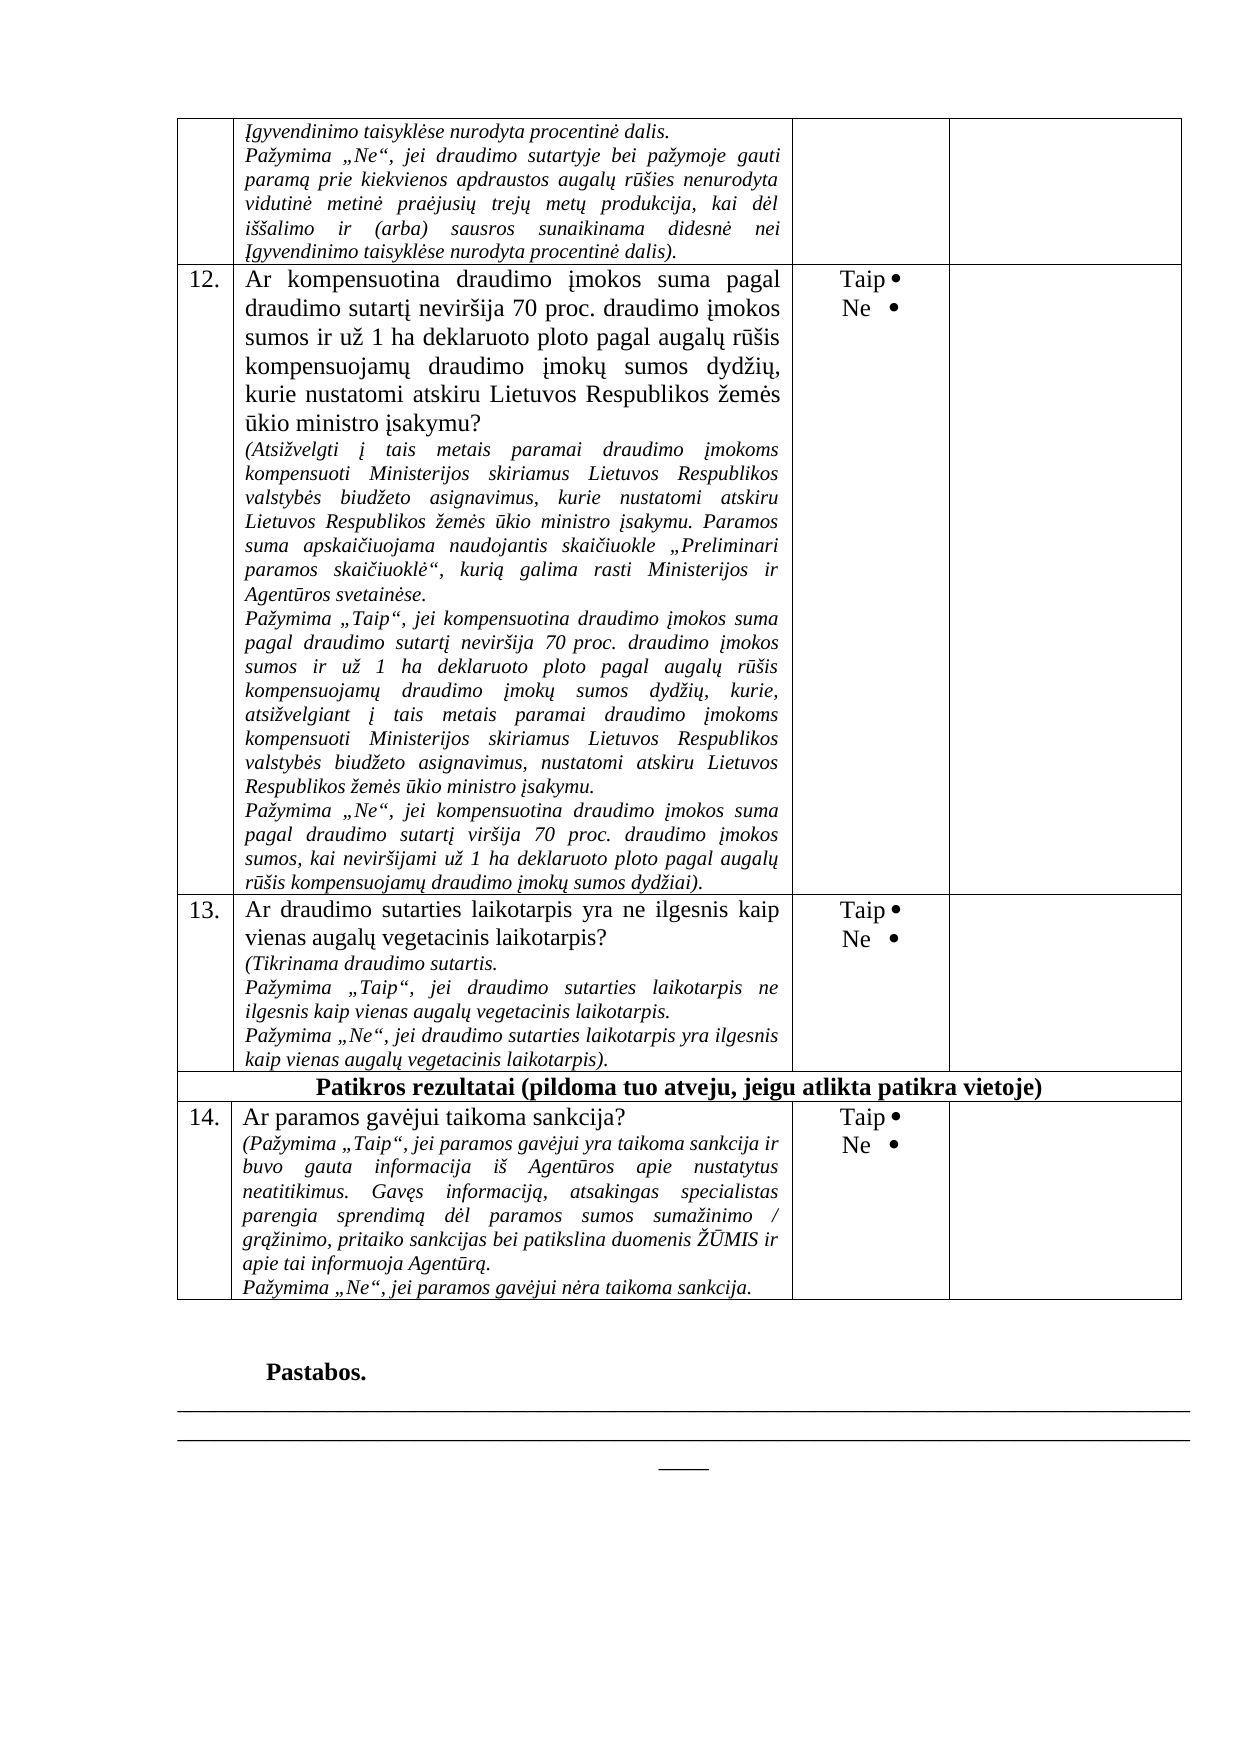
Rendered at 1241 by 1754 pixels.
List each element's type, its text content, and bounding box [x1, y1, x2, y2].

table_cell 13. [178, 895, 233, 1071]
table_cell Taip  Ne  [793, 1102, 949, 1299]
table_cell Ar kompensuotina draudimo įmokos suma pagal draudimo sutartį neviršija 70 proc. draudimo įmokos sumos ir už 1 ha deklaruoto ploto pagal augalų rūšis kompensuojamų draudimo įmokų sumos dydžių, kurie nustatomi atskiru Lietuvos Respublikos žemės ūkio ministro įsakymu? (Atsižvelgti į tais metais paramai draudimo įmokoms kompensuoti Ministerijos skiriamus Lietuvos Respublikos valstybės biudžeto asignavimus, kurie nustatomi atskiru Lietuvos Respublikos žemės ūkio ministro įsakymu. Paramos suma apskaičiuojama naudojantis skaičiuokle „Preliminari paramos skaičiuoklė“, kurią galima rasti Ministerijos ir Agentūros svetainėse. Pažymima „Taip“, jei kompensuotina draudimo įmokos suma pagal draudimo sutartį neviršija 70 proc. draudimo įmokos sumos ir už 1 ha deklaruoto ploto pagal augalų rūšis kompensuojamų draudimo įmokų sumos dydžių, kurie, atsižvelgiant į tais metais paramai draudimo įmokoms kompensuoti Ministerijos skiriamus Lietuvos Respublikos valstybės biudžeto asignavimus, nustatomi atskiru Lietuvos Respublikos žemės ūkio ministro įsakymu. Pažymima „Ne“, jei kompensuotina draudimo įmokos suma pagal draudimo sutartį viršija 70 proc. draudimo įmokos sumos, kai neviršijami už 1 ha deklaruoto ploto pagal augalų rūšis kompensuojamų draudimo įmokų sumos dydžiai). [234, 265, 792, 894]
text _________________________________________________________________________________ [177, 1412, 1190, 1440]
table_cell [178, 119, 233, 263]
table_cell [950, 895, 1181, 1071]
table_cell [950, 265, 1181, 894]
table_cell [793, 119, 949, 263]
table_cell [950, 1102, 1181, 1299]
table_cell Taip  Ne  [793, 265, 949, 894]
table_cell 12. [178, 265, 233, 894]
table_cell Taip  Ne  [793, 895, 949, 1071]
table_cell Patikros rezultatai (pildoma tuo atveju, jeigu atlikta patikra vietoje) [178, 1072, 1181, 1101]
table_cell Ar paramos gavėjui taikoma sankcija? (Pažymima „Taip“, jei paramos gavėjui yra taikoma sankcija ir buvo gauta informacija iš Agentūros apie nustatytus neatitikimus. Gavęs informaciją, atsakingas specialistas parengia sprendimą dėl paramos sumos sumažinimo / grąžinimo, pritaiko sankcijas bei patikslina duomenis ŽŪMIS ir apie tai informuoja Agentūrą. Pažymima „Ne“, jei paramos gavėjui nėra taikoma sankcija. [232, 1102, 792, 1299]
table_cell Ar draudimo sutarties laikotarpis yra ne ilgesnis kaip vienas augalų vegetacinis laikotarpis? (Tikrinama draudimo sutartis. Pažymima „Taip“, jei draudimo sutarties laikotarpis ne ilgesnis kaip vienas augalų vegetacinis laikotarpis. Pažymima „Ne“, jei draudimo sutarties laikotarpis yra ilgesnis kaip vienas augalų vegetacinis laikotarpis). [234, 895, 792, 1071]
text _________________________________________________________________________________ [177, 1386, 1190, 1411]
table_cell 14. [178, 1102, 231, 1299]
text Pastabos. [177, 1357, 1181, 1386]
table_cell Įgyvendinimo taisyklėse nurodyta procentinė dalis. Pažymima „Ne“, jei draudimo sutartyje bei pažymoje gauti paramą prie kiekvienos apdraustos augalų rūšies nenurodyta vidutinė metinė praėjusių trejų metų produkcija, kai dėl iššalimo ir (arba) sausros sunaikinama didesnė nei Įgyvendinimo taisyklėse nurodyta procentinė dalis). [234, 119, 792, 263]
text ____ [177, 1441, 1190, 1472]
table_cell [950, 119, 1181, 263]
